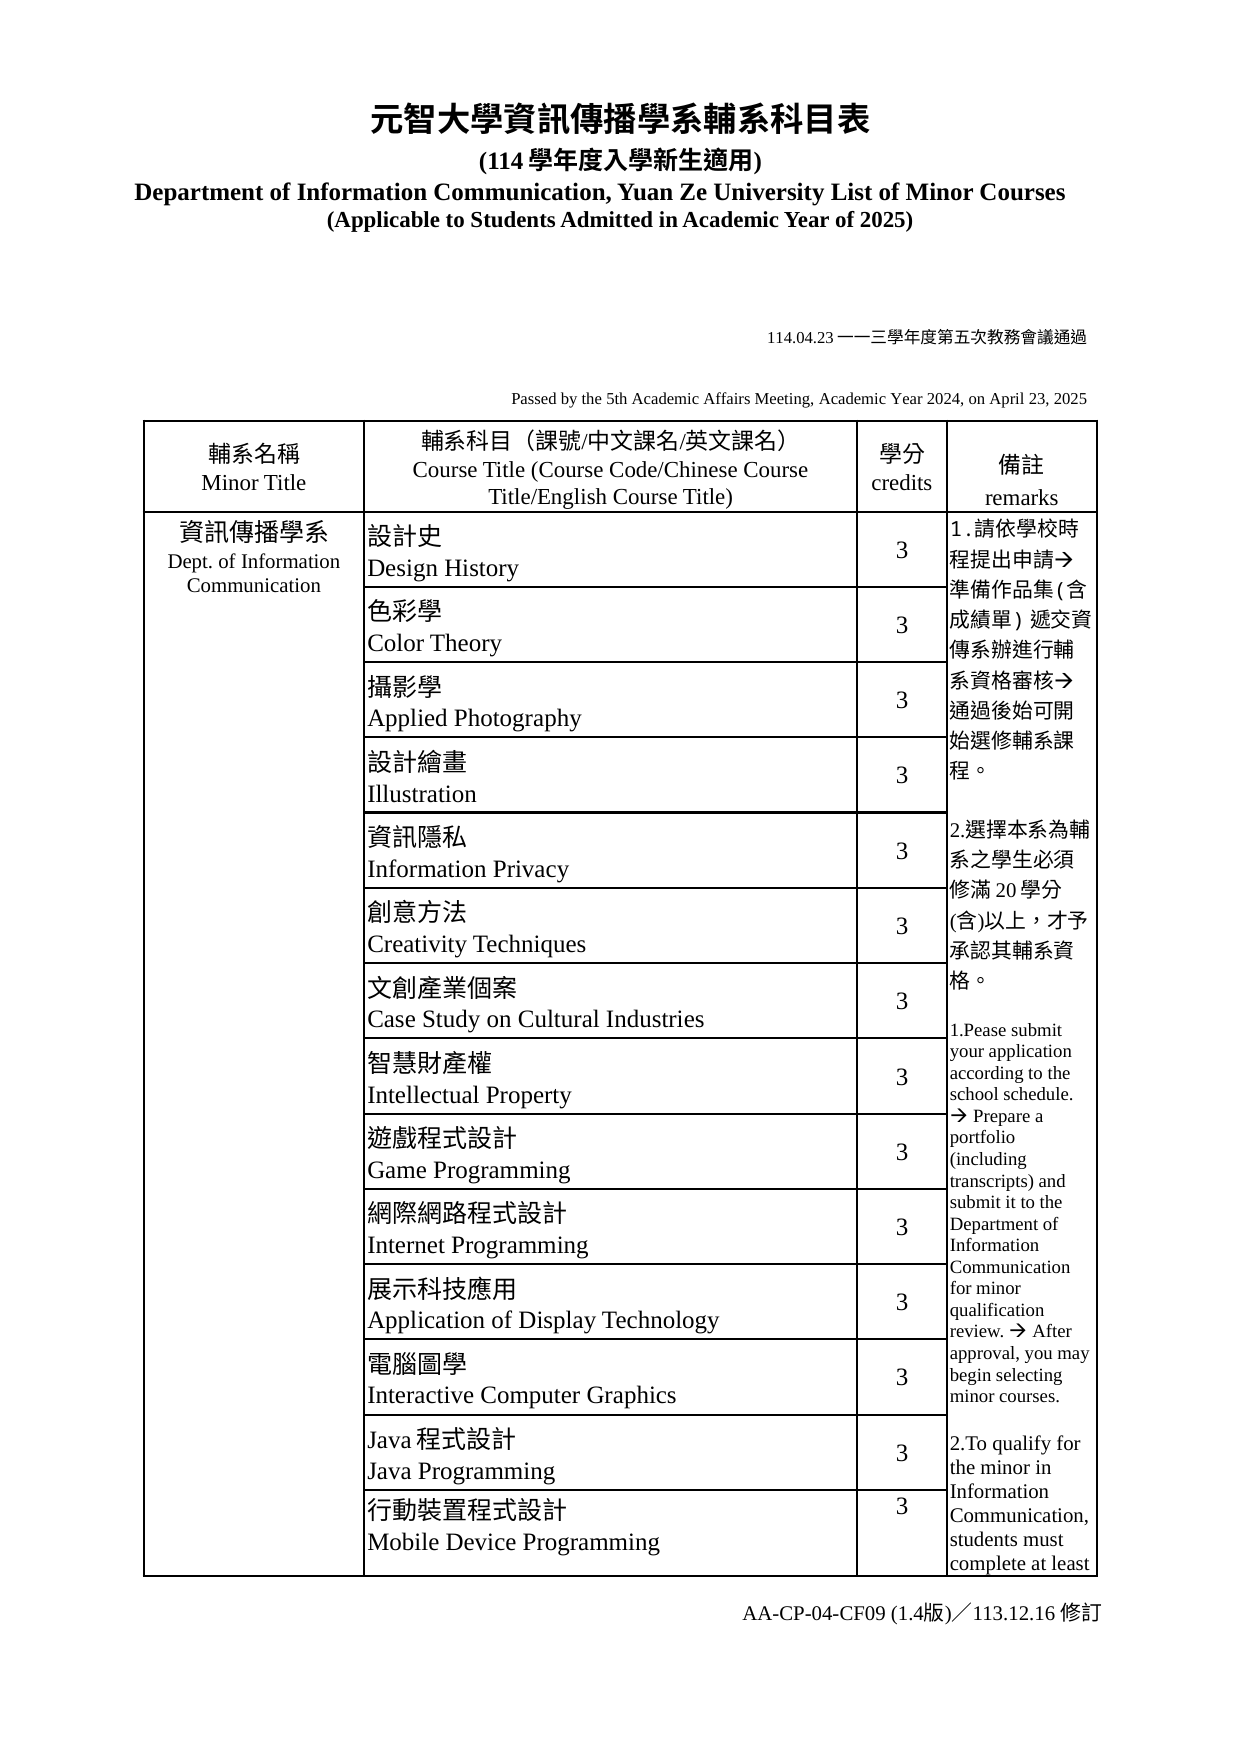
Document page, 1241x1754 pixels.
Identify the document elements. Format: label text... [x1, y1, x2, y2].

table_cell 3 [858, 1115, 946, 1188]
table_cell 展示科技應用 Application of Display Technology [365, 1265, 856, 1338]
table_cell 資訊傳播學系 Dept. of Information Communication [145, 513, 363, 1575]
table_cell 資訊隱私 Information Privacy [365, 814, 856, 887]
table_cell 1.請依學校時程提出申請準備作品集(含成績單) 遞交資傳系辦進行輔系資格審核通過後始可開始選修輔系課程。 2.選擇本系為輔系之學生必須修滿20學分(含)以上，才予承認其輔系資格。 1.Pease submit your application according to the school schedule.  Prepare a portfolio (including transcripts) and submit it to the Department of Information Communication for minor qualification review.  After approval, you may begin selecting minor courses. 2.To qualify for the minor in Information Communication, students must complete at least 20 credits. [948, 513, 1096, 1575]
table_cell 3 [858, 1491, 946, 1575]
table_cell 3 [858, 1039, 946, 1112]
table_header 輔系名稱 Minor Title [145, 422, 363, 511]
text (Applicable to Students Admitted in Academic Year of 2025) [112, 206, 1128, 232]
table_cell 3 [858, 738, 946, 811]
table_cell 設計史 Design History [365, 513, 856, 586]
table_cell Java程式設計 Java Programming [365, 1416, 856, 1489]
text (114學年度入學新生適用) [112, 141, 1128, 177]
table_cell 3 [858, 889, 946, 962]
text Department of Information Communication, Yuan Ze University List of Minor Courses [112, 177, 1088, 206]
table_cell 行動裝置程式設計 Mobile Device Programming [365, 1491, 856, 1575]
table_cell 遊戲程式設計 Game Programming [365, 1115, 856, 1188]
table_cell 智慧財產權 Intellectual Property [365, 1039, 856, 1112]
table_cell 3 [858, 663, 946, 736]
table_header 輔系科目（課號/中文課名/英文課名） Course Title (Course Code/Chinese Course Title/English Course Title) [365, 422, 856, 511]
table_cell 3 [858, 964, 946, 1037]
table_cell 網際網路程式設計 Internet Programming [365, 1190, 856, 1263]
table_cell 3 [858, 1340, 946, 1413]
table_cell 3 [858, 513, 946, 586]
table_header 學分 credits [858, 422, 946, 511]
table_cell 設計繪畫 Illustration [365, 738, 856, 811]
text 元智大學資訊傳播學系輔系科目表 [112, 92, 1128, 141]
table_cell 3 [858, 1416, 946, 1489]
text 114.04.23一一三學年度第五次教務會議通過 [160, 294, 1087, 357]
table_cell 電腦圖學 Interactive Computer Graphics [365, 1340, 856, 1413]
text Passed by the 5th Academic Affairs Meeting, Academic Year 2024, on April 23, 2025 [160, 357, 1087, 419]
table_cell 3 [858, 1265, 946, 1338]
table_header 備註 remarks [948, 422, 1096, 511]
table_cell 3 [858, 588, 946, 661]
table_cell 3 [858, 814, 946, 887]
table_cell 3 [858, 1190, 946, 1263]
table_cell 創意方法 Creativity Techniques [365, 889, 856, 962]
table_cell 文創產業個案 Case Study on Cultural Industries [365, 964, 856, 1037]
table_cell 攝影學 Applied Photography [365, 663, 856, 736]
table_cell 色彩學 Color Theory [365, 588, 856, 661]
